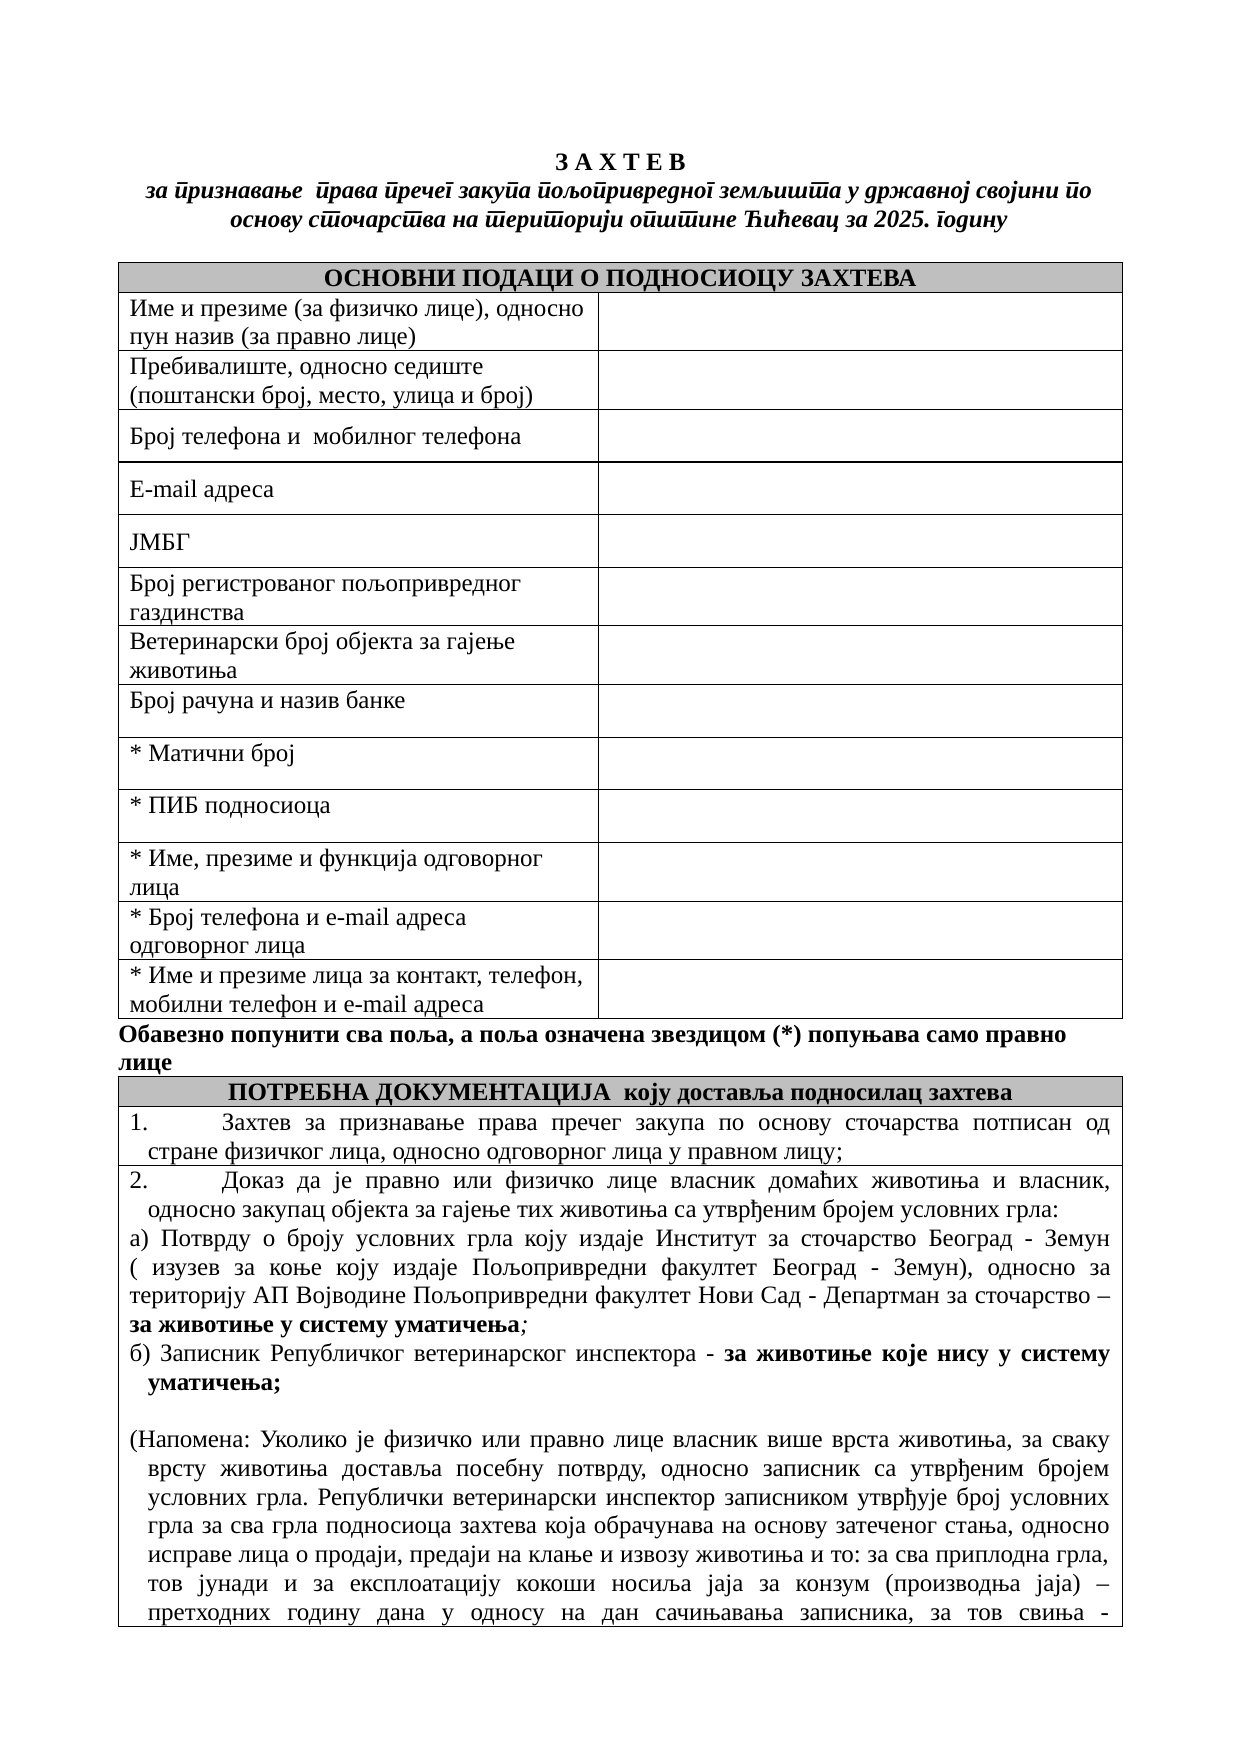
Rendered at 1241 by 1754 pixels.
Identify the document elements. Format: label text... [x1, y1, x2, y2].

table_cell * Име, презиме и функција одговорног лица [119, 843, 598, 901]
table_cell [599, 902, 1122, 959]
table_header ПОТРЕБНА ДОКУМЕНТАЦИЈА коју доставља подносилац захтева [119, 1077, 1122, 1106]
table_cell * Број телефона и е-mail адреса одговорног лица [119, 902, 598, 959]
table_cell ЈМБГ [119, 515, 598, 567]
table_cell [599, 351, 1122, 409]
table_cell [599, 568, 1122, 625]
table_cell Број телефона и мобилног телефона [119, 410, 598, 461]
table_cell [599, 790, 1122, 842]
table_cell [599, 738, 1122, 789]
table_cell Захтев за признавање права пречег закупа по основу сточарства потписан од стране физичког лица, односно одговорног лица у правном лицу; [119, 1107, 1122, 1164]
text Обавезно попунити сва поља, а поља означена звездицом (*) попуњава само правно лице [118, 1019, 1122, 1076]
table_cell Доказ да је правно или физичко лице власник домаћих животиња и власник, односно закупац објекта за гајење тих животиња са утврђеним бројем условних грла: а) Потврду о броју условних грла коју издаје Институт за сточарство Београд - Земун ( изузев за коње коју издаје Пољопривредни факултет Београд - Земун), односно за територију АП Војводине Пољопривредни факултет Нови Сад - Департман за сточарство – за животиње у систему уматичења; б) Записник Републичког ветеринарског инспектора - за животиње које нису у систему уматичења; (Напомена: Уколико је физичко или правно лице власник више врста животиња, за сваку врсту животиња доставља посебну потврду, односно записник са утврђеним бројем условних грла. Републички ветеринарски инспектор записником утврђује број условних грла за сва грла подносиоца захтева која обрачунава на основу затеченог стања, односно исправе лица о продаји, предаји на клање и извозу животиња и то: за сва приплодна грла, тов јунади и за експлоатацију кокоши носиља јаја за конзум (производња јаја) – претходних годину дана у односу на дан сачињавања записника, за тов свиња [119, 1166, 1122, 1626]
table_cell * Име и презиме лица за контакт, телефон, мобилни телефон и е-mail адреса [119, 960, 598, 1018]
table_cell Пребивалиште, односно седиште (поштански број, место, улица и број) [119, 351, 598, 409]
table_cell [599, 293, 1122, 350]
table_cell [599, 843, 1122, 901]
table_cell * Матични број [119, 738, 598, 789]
table_cell Број регистрованог пољопривредног газдинства [119, 568, 598, 625]
table_cell [599, 463, 1122, 514]
text за признавање права пречег закупа пољопривредног земљишта у државној својини по основу сточарства на територији општине Ћићевац за 2025. годину [118, 176, 1122, 233]
table_cell Ветеринарски број објекта за гајење животиња [119, 626, 598, 684]
table_cell Број рачуна и назив банке [119, 685, 598, 737]
table_cell [599, 685, 1122, 737]
table_cell Име и презиме (за физичко лице), односно пун назив (за правно лице) [119, 293, 598, 350]
table_header ОСНОВНИ ПОДАЦИ О ПОДНОСИОЦУ ЗАХТЕВА [119, 263, 1122, 292]
table_cell [599, 410, 1122, 461]
table_cell Е-mail адреса [119, 463, 598, 514]
table_cell * ПИБ подносиоца [119, 790, 598, 842]
table_cell [599, 626, 1122, 684]
table_cell [599, 515, 1122, 567]
table_cell [599, 960, 1122, 1018]
text З А Х Т Е В [118, 147, 1122, 176]
